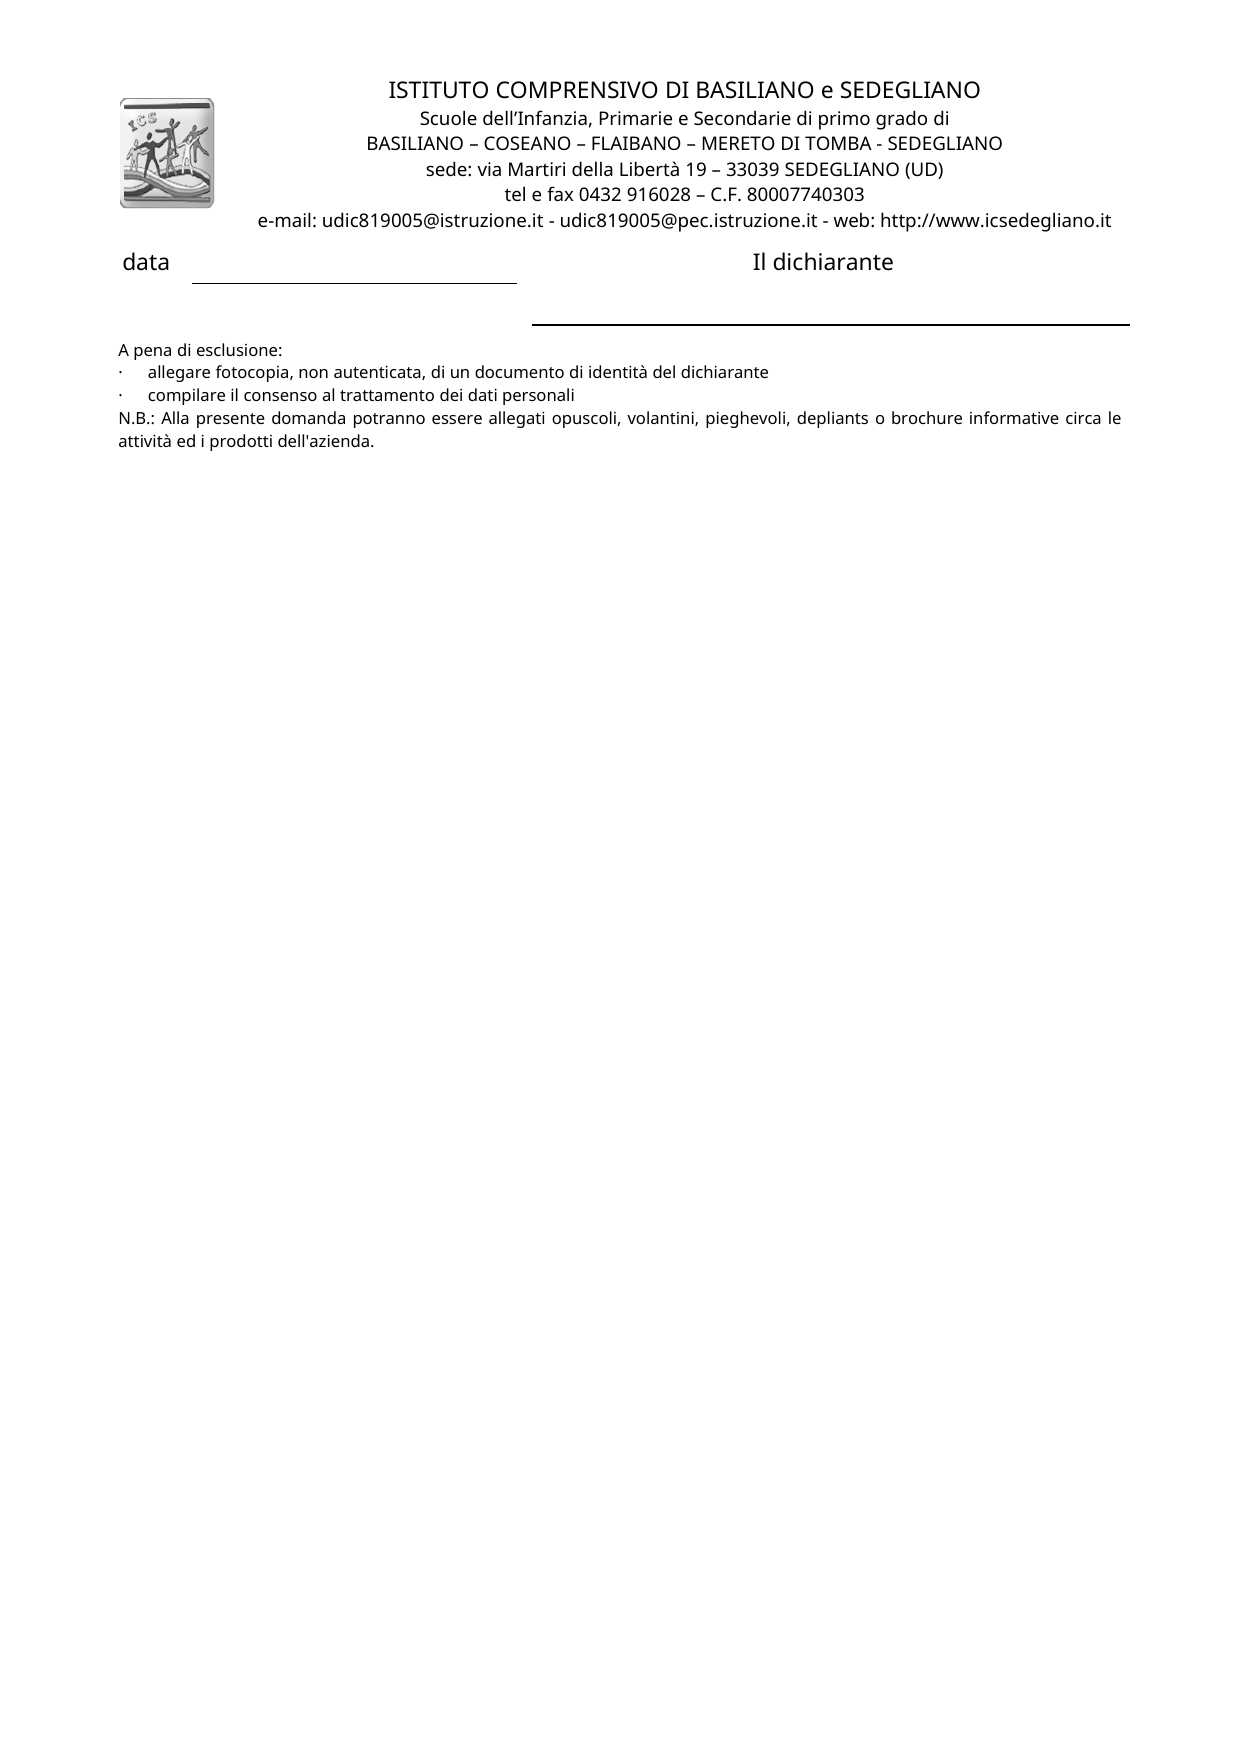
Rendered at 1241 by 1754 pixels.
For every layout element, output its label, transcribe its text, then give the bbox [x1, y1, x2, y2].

table_header data [111, 241, 192, 283]
text · allegare fotocopia, non autenticata, di un documento di identità del dichiarante [118, 361, 1122, 384]
text · compilare il consenso al trattamento dei dati personali [118, 384, 1122, 406]
table_cell [192, 283, 532, 324]
table_cell [111, 283, 192, 324]
table_header [192, 241, 517, 283]
text N.B.: Alla presente domanda potranno essere allegati opuscoli, volantini, pieghevoli, depliants o brochure informative circa le attività ed i prodotti dell'azienda. [118, 406, 1122, 452]
table_cell [532, 283, 1129, 324]
table_header Il dichiarante [517, 241, 1129, 283]
picture [120, 98, 215, 209]
text A pena di esclusione: [118, 338, 1122, 361]
